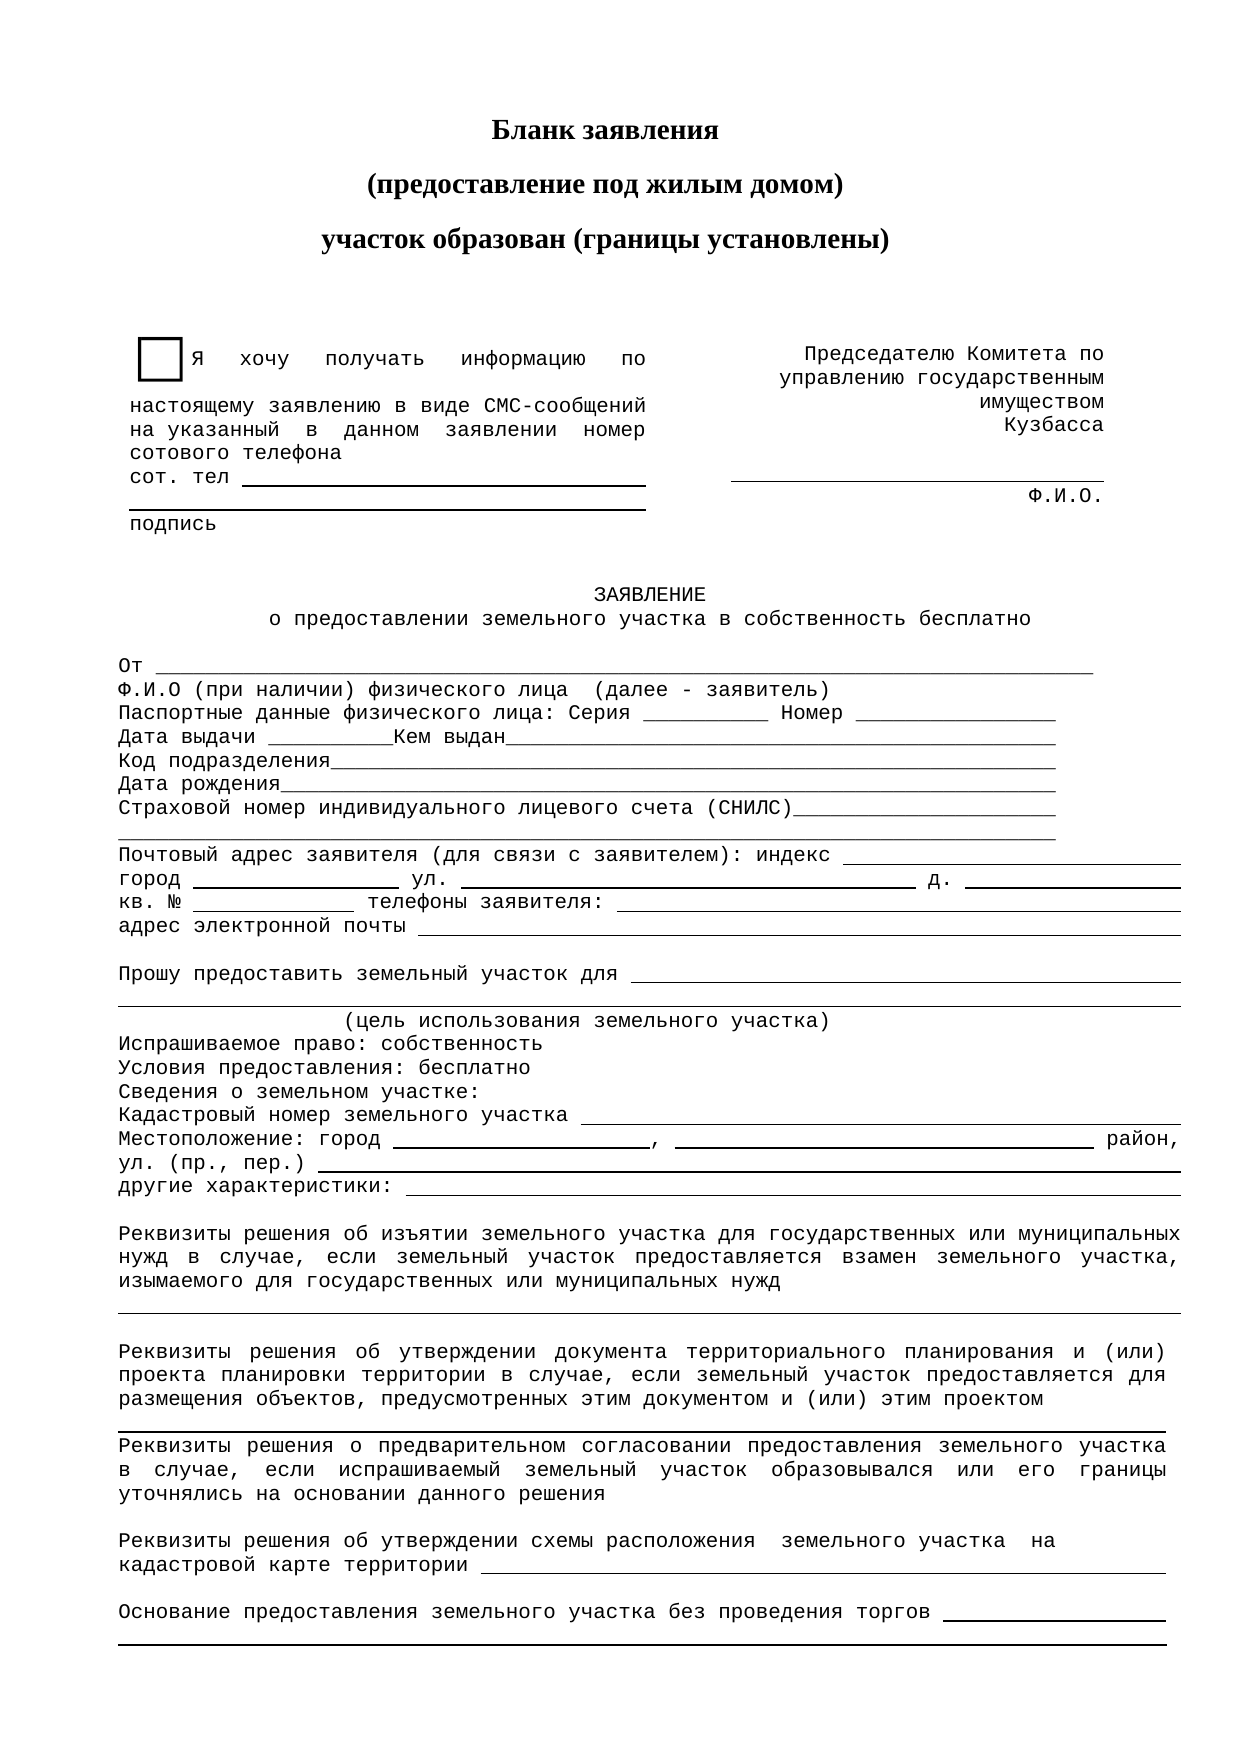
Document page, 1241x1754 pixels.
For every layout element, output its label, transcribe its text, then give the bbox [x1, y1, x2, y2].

text Бланк заявления [118, 112, 1093, 146]
table_header Я хочу получать информацию по настоящему заявлению в виде СМС-сообщений на указанный в данном заявлении номер сотового телефона сот. тел подпись [118, 320, 672, 537]
text Дата выдачи __________Кем выдан____________________________________________ [118, 726, 1181, 750]
text город ул. д. [118, 868, 1181, 892]
text ул. (пр., пер.) [118, 1152, 1181, 1175]
text Реквизиты решения об утверждении схемы расположения земельного участка на [118, 1530, 1166, 1554]
text Условия предоставления: бесплатно [118, 1057, 1181, 1081]
text От ___________________________________________________________________________ [118, 655, 1181, 679]
text о предоставлении земельного участка в собственность бесплатно [118, 608, 1181, 631]
text Основание предоставления земельного участка без проведения торгов [118, 1601, 1166, 1624]
text Реквизиты решения о предварительном согласовании предоставления земельного участка в случае, если испрашиваемый земельный участок образовывался или его границы уточнялись на основании данного решения [118, 1435, 1166, 1506]
text (предоставление под жилым домом) [118, 166, 1093, 200]
text Паспортные данные физического лица: Серия __________ Номер ________________ [118, 702, 1181, 726]
text (цель использования земельного участка) [118, 1010, 1181, 1033]
text участок образован (границы установлены) [118, 221, 1093, 254]
table_header Председателю Комитета по управлению государственным имуществом Кузбасса Ф.И.О. [672, 320, 1130, 537]
text адрес электронной почты [118, 915, 1181, 939]
text кадастровой карте территории [118, 1554, 1166, 1577]
text Реквизиты решения об изъятии земельного участка для государственных или муниципальных нужд в случае, если земельный участок предоставляется взамен земельного участка, изымаемого для государственных или муниципальных нужд [118, 1223, 1181, 1293]
text Код подразделения__________________________________________________________ [118, 750, 1181, 773]
text Реквизиты решения об утверждении документа территориального планирования и (или) проекта планировки территории в случае, если земельный участок предоставляется для размещения объектов, предусмотренных этим документом и (или) этим проектом [118, 1341, 1166, 1412]
text Ф.И.О (при наличии) физического лица (далее - заявитель) [118, 679, 1181, 702]
text Местоположение: город , район, [118, 1128, 1181, 1152]
text Кадастровый номер земельного участка [118, 1104, 1181, 1128]
text Страховой номер индивидуального лицевого счета (СНИЛС)_____________________ [118, 797, 1181, 821]
text Испрашиваемое право: собственность [118, 1033, 1181, 1057]
text Прошу предоставить земельный участок для [118, 962, 1181, 986]
text Сведения о земельном участке: [118, 1081, 1181, 1104]
text Почтовый адрес заявителя (для связи с заявителем): индекс [118, 844, 1181, 868]
text ___________________________________________________________________________ [118, 821, 1181, 844]
text другие характеристики: [118, 1175, 1181, 1199]
text ЗАЯВЛЕНИЕ [118, 584, 1181, 608]
text кв. № телефоны заявителя: [118, 892, 1181, 915]
text Дата рождения______________________________________________________________ [118, 773, 1181, 797]
